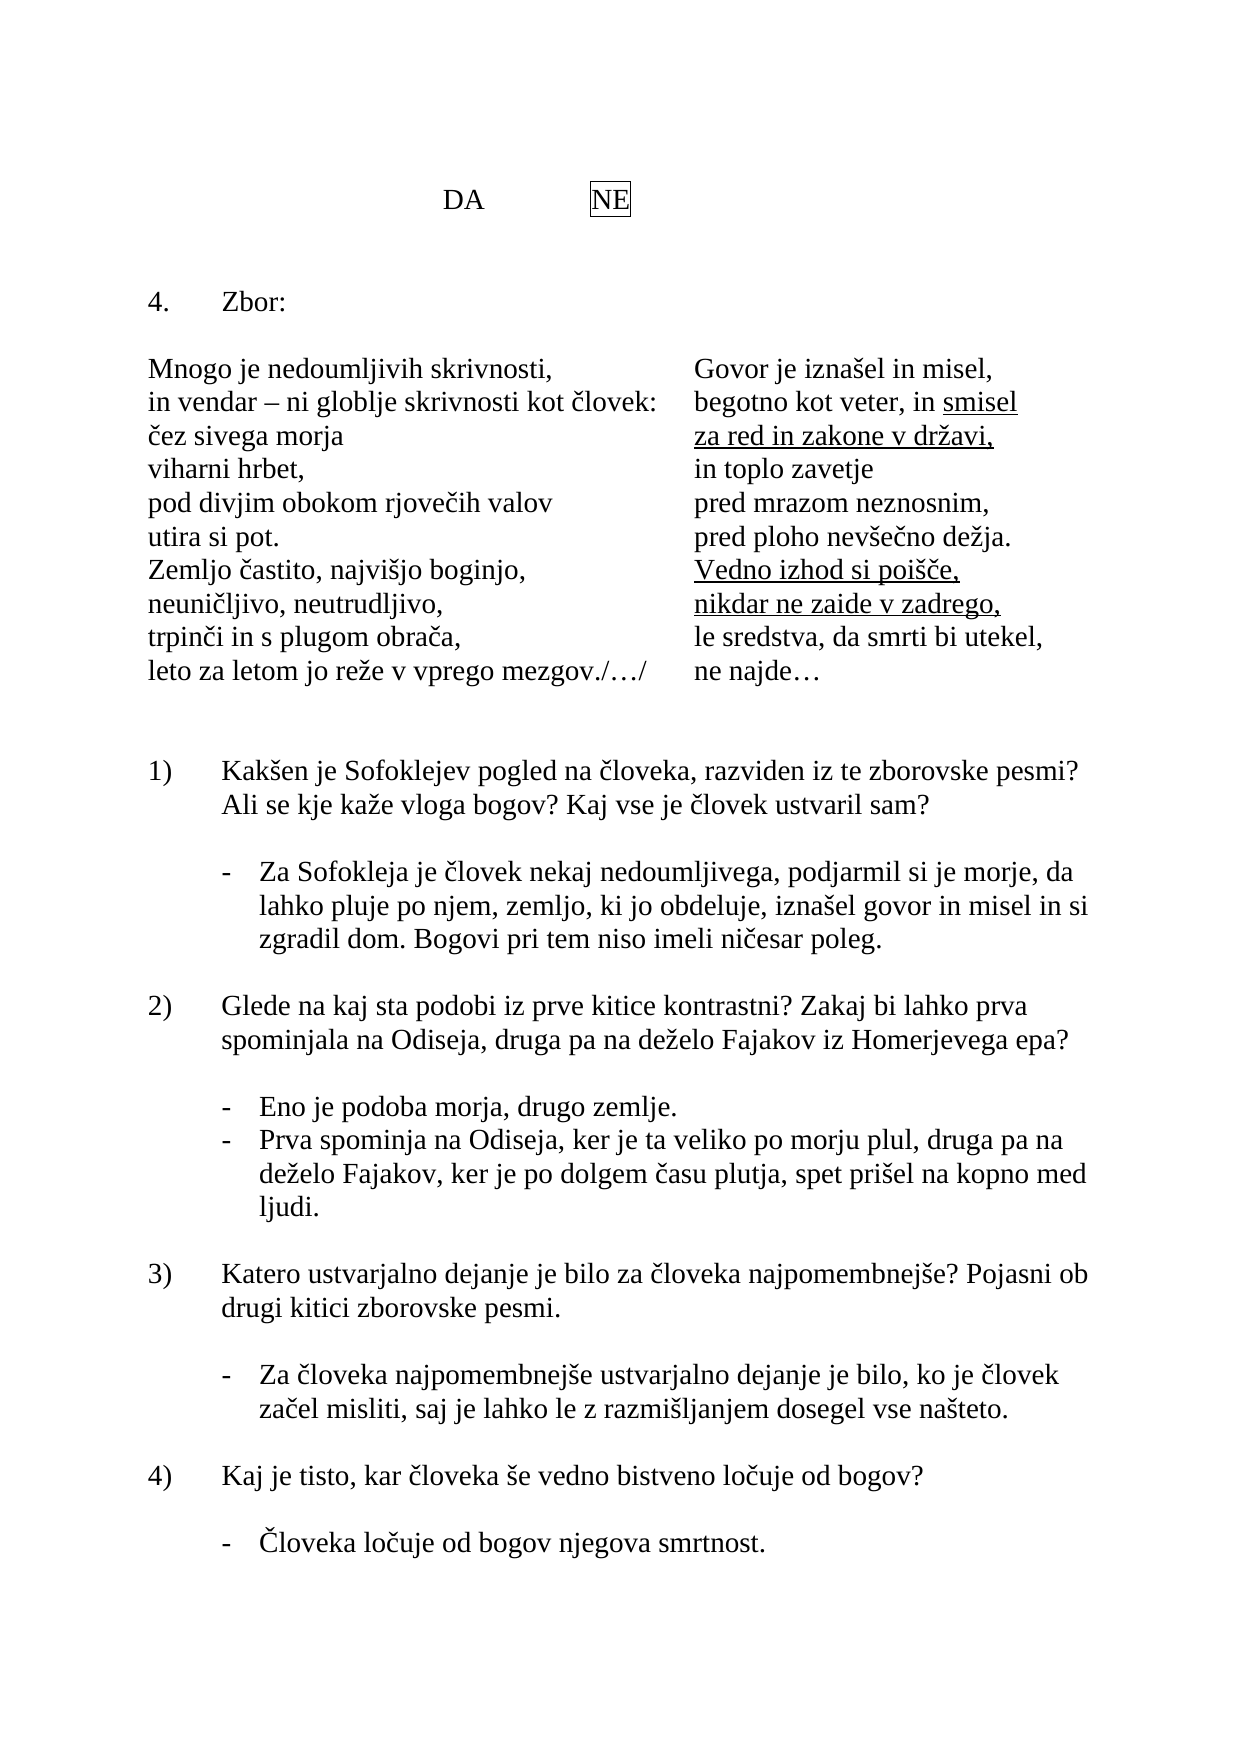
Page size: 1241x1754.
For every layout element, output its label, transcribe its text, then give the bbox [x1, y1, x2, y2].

list Človeka ločuje od bogov njegova smrtnost. [221, 1525, 1093, 1558]
table_header Govor je iznašel in misel, begotno kot veter, in smisel za red in zakone v državi, in toplo zavetje pred mrazom neznosnim, pred ploho nevšečno dežja. Vedno izhod si poišče, nikdar ne zaide v zadrego, le sredstva, da smrti bi utekel, ne najde… [687, 351, 1130, 686]
text [631, 181, 1093, 217]
table_header Mnogo je nedoumljivih skrivnosti, in vendar – ni globlje skrivnosti kot človek: čez sivega morja viharni hrbet, pod divjim obokom rjovečih valov utira si pot. Zemljo častito, najvišjo boginjo, neuničljivo, neutrudljivo, trpinči in s plugom obrača, leto za letom jo reže v vprego mezgov./…/ [140, 351, 687, 686]
text DA [148, 181, 590, 217]
list Za Sofokleja je človek nekaj nedoumljivega, podjarmil si je morje, da lahko pluje po njem, zemljo, ki jo obdeluje, iznašel govor in misel in si zgradil dom. Bogovi pri tem niso imeli ničesar poleg. [221, 854, 1093, 955]
list Za človeka najpomembnejše ustvarjalno dejanje je bilo, ko je človek začel misliti, saj je lahko le z razmišljanjem dosegel vse našteto. [221, 1357, 1093, 1424]
text 3) Katero ustvarjalno dejanje je bilo za človeka najpomembnejše? Pojasni ob drugi kitici zborovske pesmi. [148, 1257, 1093, 1324]
text 1) Kakšen je Sofoklejev pogled na človeka, razviden iz te zborovske pesmi? Ali se kje kaže vloga bogov? Kaj vse je človek ustvaril sam? [148, 753, 1093, 821]
text 4) Kaj je tisto, kar človeka še vedno bistveno ločuje od bogov? [148, 1458, 1093, 1491]
text NE [591, 182, 630, 216]
text 2) Glede na kaj sta podobi iz prve kitice kontrastni? Zakaj bi lahko prva spominjala na Odiseja, druga pa na deželo Fajakov iz Homerjevega epa? [148, 988, 1093, 1055]
list Eno je podoba morja, drugo zemlje. [221, 1089, 1093, 1122]
list Prva spominja na Odiseja, ker je ta veliko po morju plul, druga pa na deželo Fajakov, ker je po dolgem času plutja, spet prišel na kopno med ljudi. [221, 1122, 1093, 1223]
text 4. Zbor: [148, 284, 1093, 317]
